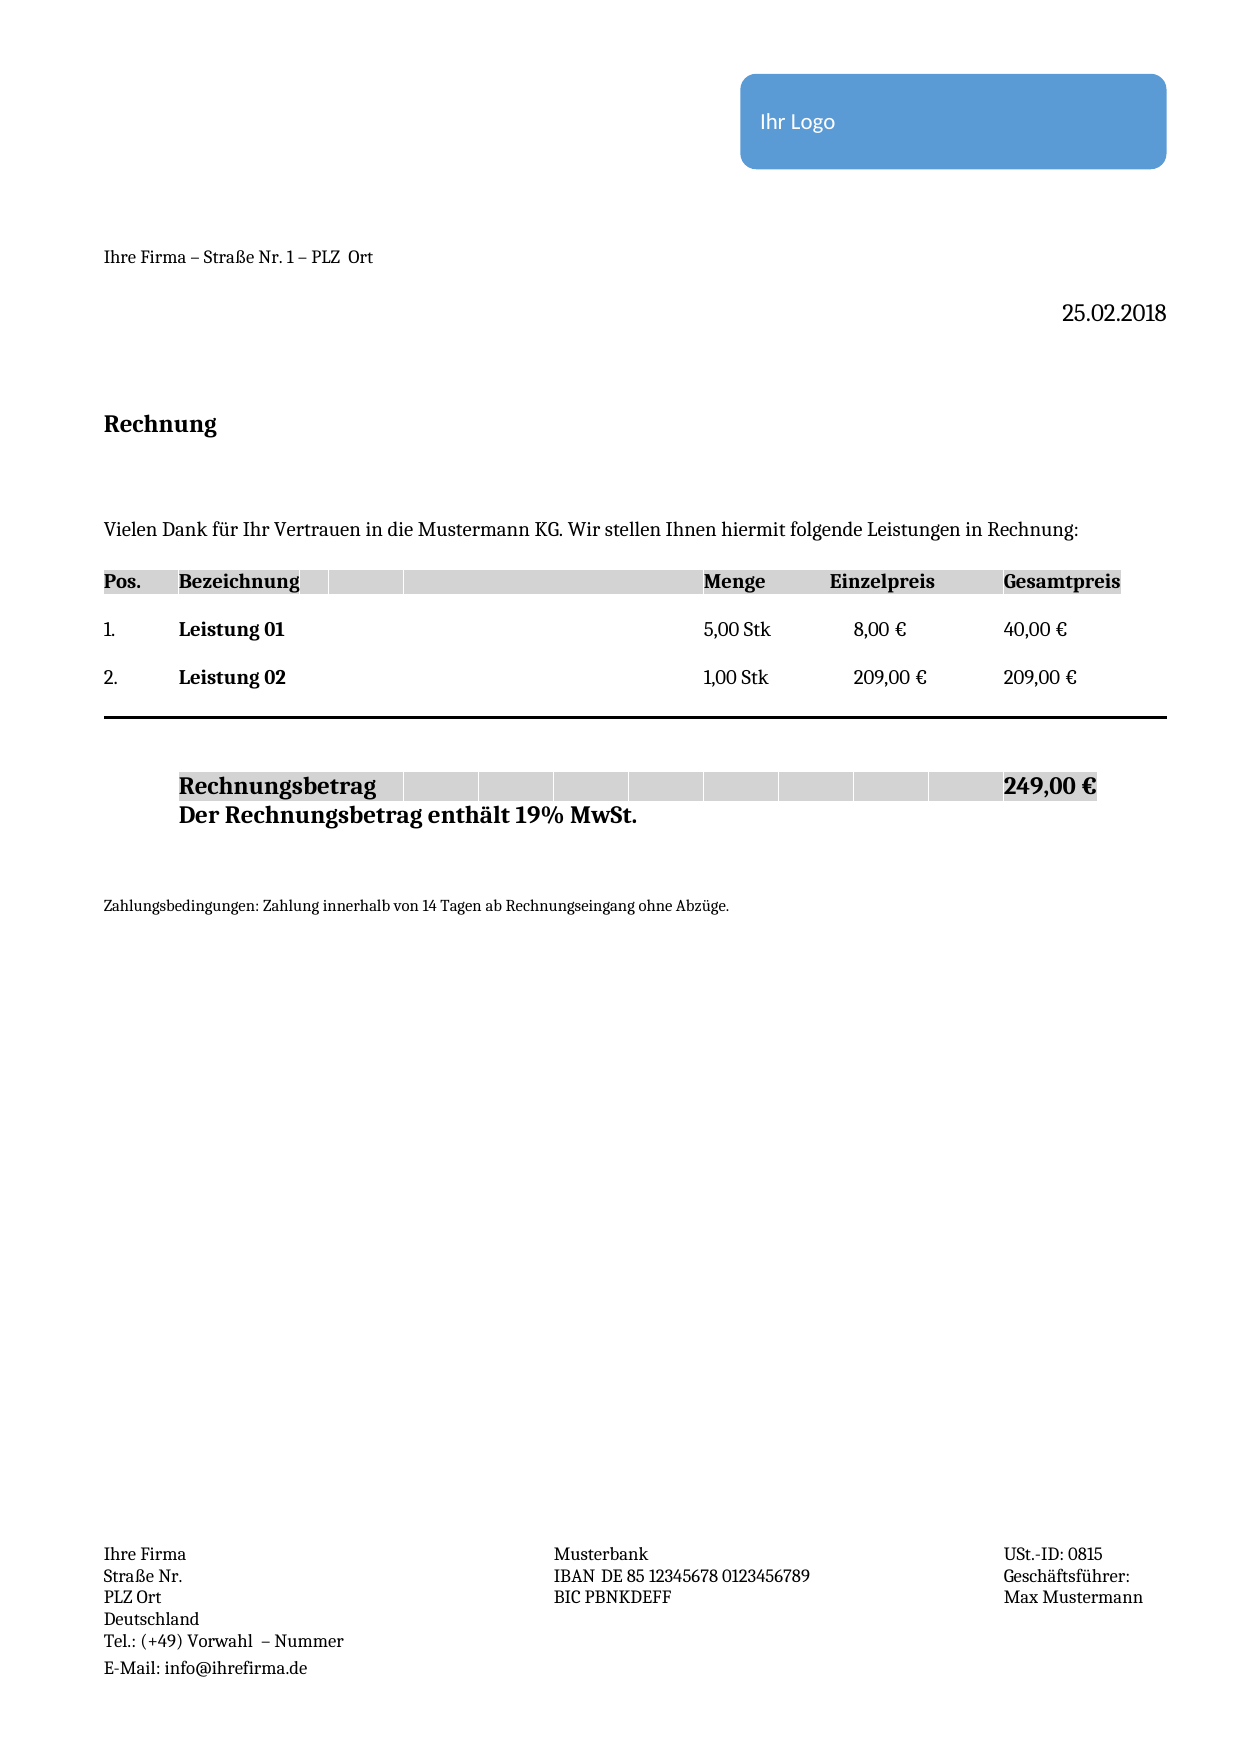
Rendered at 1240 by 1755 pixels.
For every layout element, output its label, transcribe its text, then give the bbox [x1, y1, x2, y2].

text 1. Leistung 01 5,00 Stk 8,00 € 40,00 € [103, 618, 1167, 642]
text Vielen Dank für Ihr Vertrauen in die Mustermann KG. Wir stellen Ihnen hiermit folgende Leistungen in Rechnung: [103, 517, 1167, 541]
text Zahlungsbedingungen: Zahlung innerhalb von 14 Tagen ab Rechnungseingang ohne Abzüge. [103, 896, 1167, 916]
text Ihre Firma – Straße Nr. 1 – PLZ Ort [103, 241, 1167, 270]
text Rechnungsbetrag 249,00 € Der Rechnungsbetrag enthält 19% MwSt. [103, 772, 1167, 829]
text Pos. Bezeichnung Menge Einzelpreis Gesamtpreis [103, 570, 1167, 594]
text Rechnung [103, 410, 1167, 439]
text 2. Leistung 02 1,00 Stk 209,00 € 209,00 € [103, 666, 1167, 690]
text 25.02.2018 [103, 299, 1167, 327]
